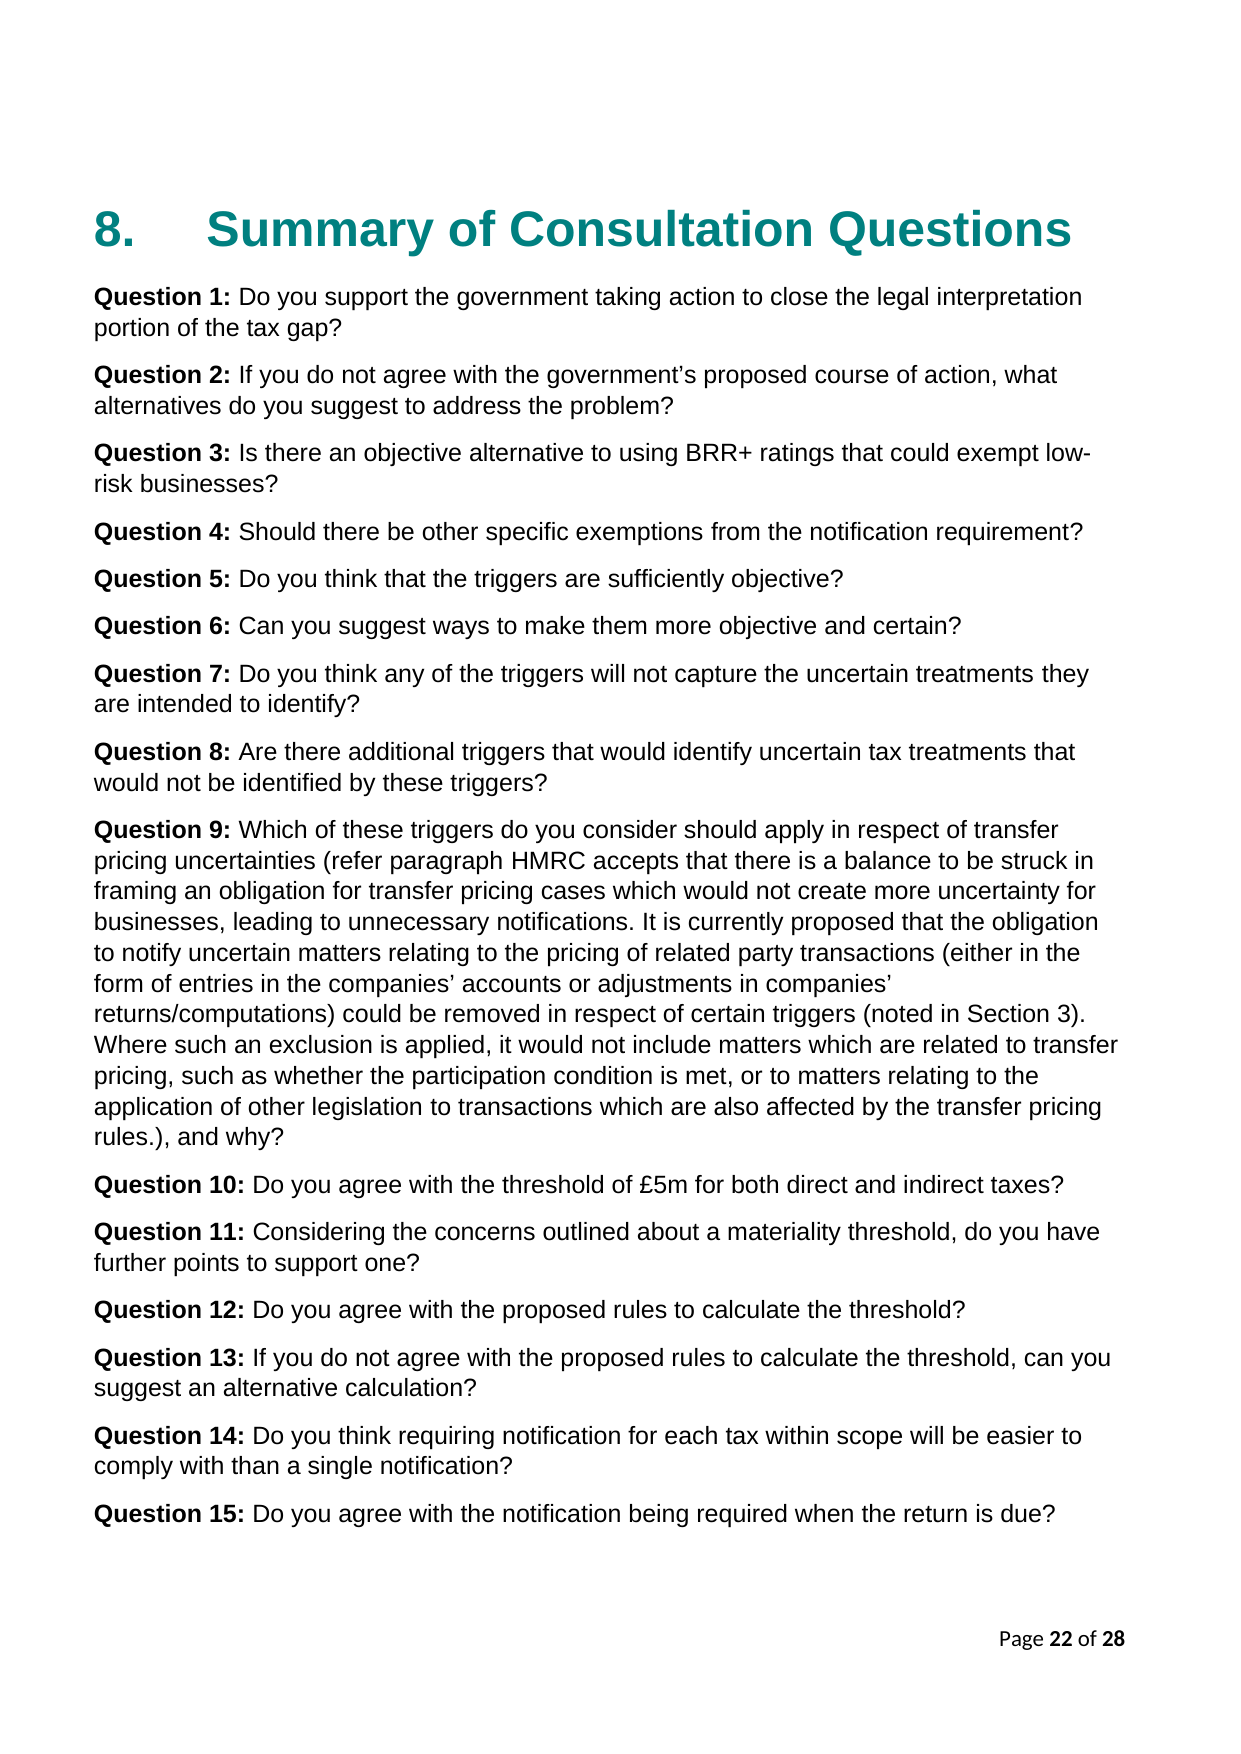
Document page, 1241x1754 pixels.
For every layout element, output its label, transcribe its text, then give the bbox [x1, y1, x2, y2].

subtitle Summary of Consultation Questions [94, 199, 1125, 257]
text Question 10: Do you agree with the threshold of £5m for both direct and indirect taxes? [94, 1169, 1125, 1198]
text Question 3: Is there an objective alternative to using BRR+ ratings that could exempt low-risk businesses? [94, 438, 1125, 498]
text Question 15: Do you agree with the notification being required when the return is due? [94, 1499, 1125, 1527]
text Question 2: If you do not agree with the government’s proposed course of action, what alternatives do you suggest to address the problem? [94, 360, 1125, 420]
text Question 12: Do you agree with the proposed rules to calculate the threshold? [94, 1295, 1125, 1324]
text Question 1: Do you support the government taking action to close the legal interpretation portion of the tax gap? [94, 282, 1125, 342]
text Question 9: Which of these triggers do you consider should apply in respect of transfer pricing uncertainties (refer paragraph 2.31), and why? [94, 815, 1125, 1151]
text Question 14: Do you think requiring notification for each tax within scope will be easier to comply with than a single notification? [94, 1421, 1125, 1480]
text Question 4: Should there be other specific exemptions from the notification requirement? [94, 516, 1125, 545]
text Question 13: If you do not agree with the proposed rules to calculate the threshold, can you suggest an alternative calculation? [94, 1342, 1125, 1402]
text Question 6: Can you suggest ways to make them more objective and certain? [94, 611, 1125, 640]
text Question 11: Considering the concerns outlined about a materiality threshold, do you have further points to support one? [94, 1217, 1125, 1276]
text Question 8: Are there additional triggers that would identify uncertain tax treatments that would not be identified by these triggers? [94, 737, 1125, 796]
text Question 5: Do you think that the triggers are sufficiently objective? [94, 564, 1125, 593]
text Question 7: Do you think any of the triggers will not capture the uncertain treatments they are intended to identify? [94, 659, 1125, 718]
